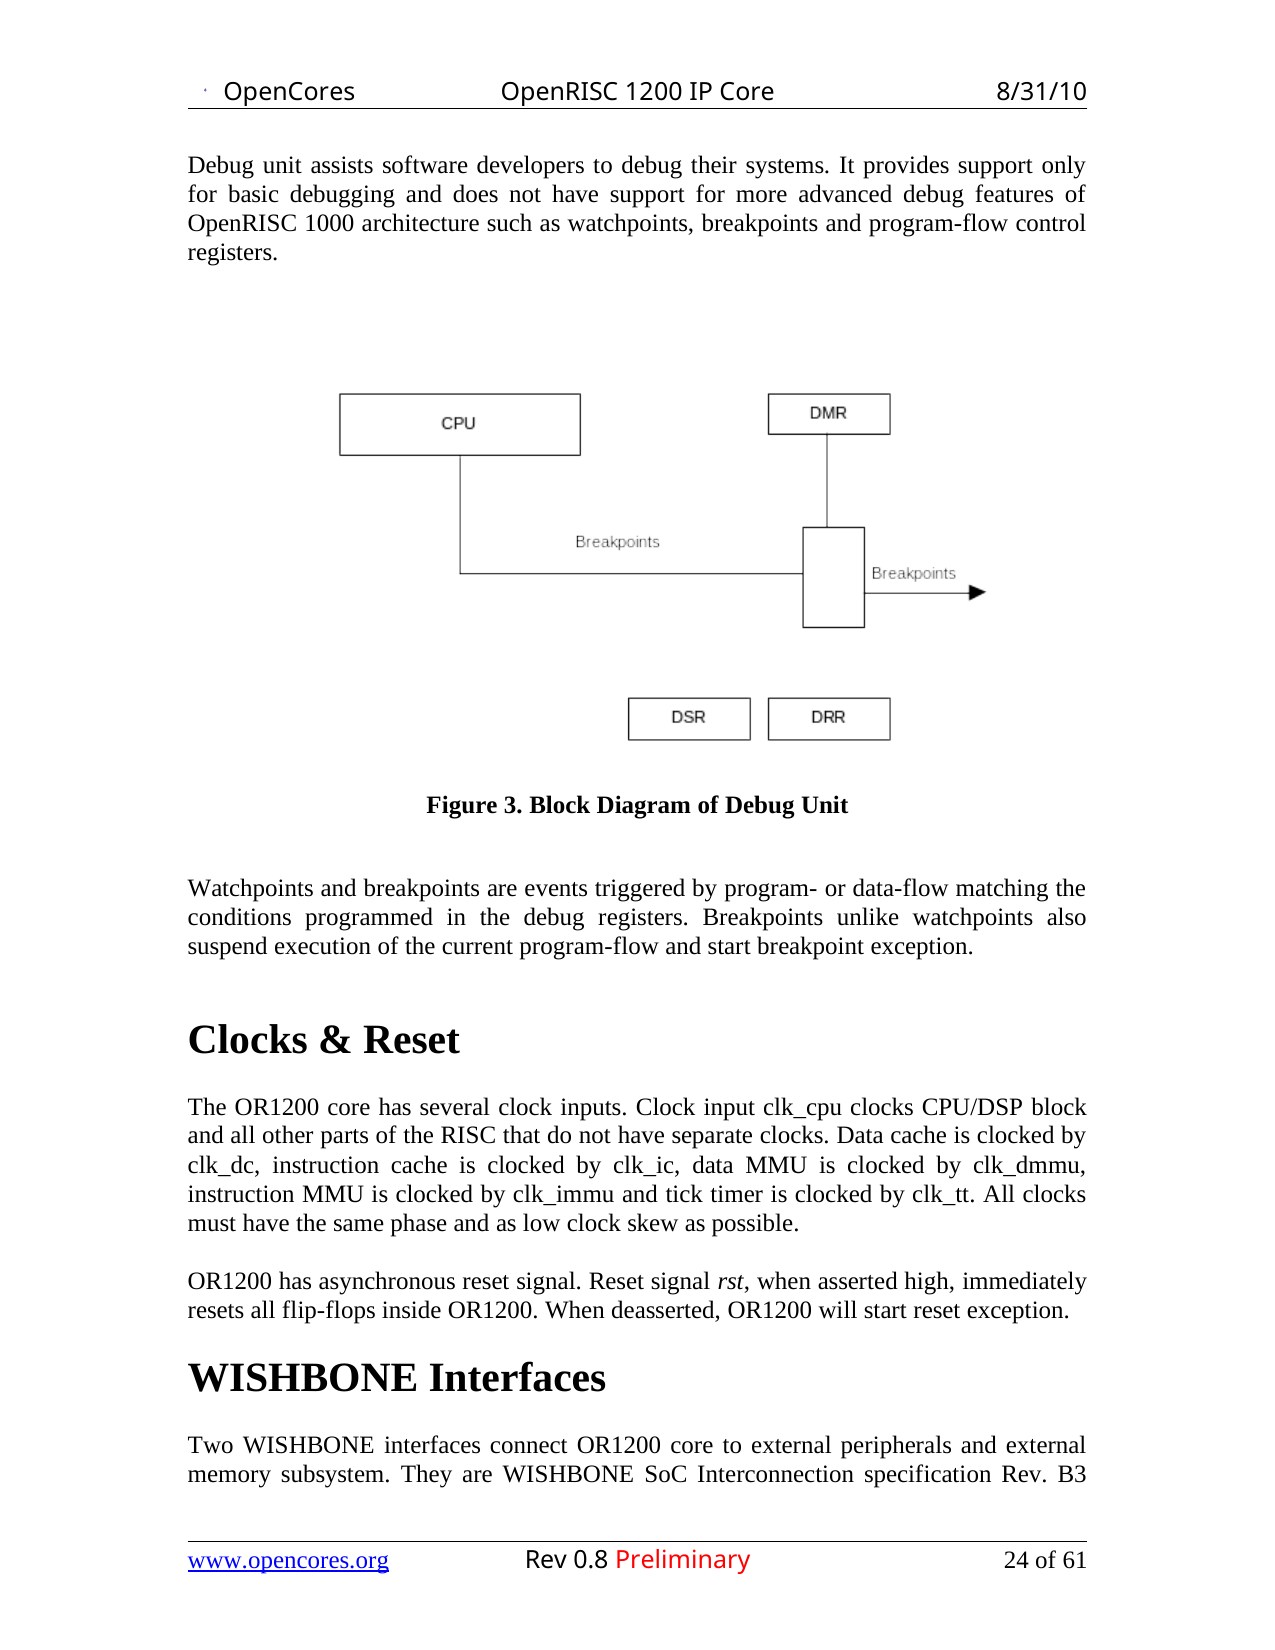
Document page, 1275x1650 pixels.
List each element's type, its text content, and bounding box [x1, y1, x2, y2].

text The OR1200 core has several clock inputs. Clock input clk_cpu clocks CPU/DSP block and all other parts of the RISC that do not have separate clocks. Data cache is clocked by clk_dc, instruction cache is clocked by clk_ic, data MMU is clocked by clk_dmmu, instruction MMU is clocked by clk_immu and tick timer is clocked by clk_tt. All clocks must have the same phase and as low clock skew as possible. [187, 1091, 1087, 1237]
text Two WISHBONE interfaces connect OR1200 core to external peripherals and external memory subsystem. They are WISHBONE SoC Interconnection specification Rev. B3 [187, 1430, 1087, 1488]
subtitle Clocks & Reset [187, 1014, 1087, 1062]
text Figure 3. Block Diagram of Debug Unit [187, 790, 1087, 819]
text Watchpoints and breakpoints are events triggered by program- or data-flow matching the conditions programmed in the debug registers. Breakpoints unlike watchpoints also suspend execution of the current program-flow and start breakpoint exception. [187, 873, 1087, 960]
text Debug unit assists software developers to debug their systems. It provides support only for basic debugging and does not have support for more advanced debug features of OpenRISC 1000 architecture such as watchpoints, breakpoints and program-flow control registers. [187, 150, 1087, 266]
subtitle WISHBONE Interfaces [187, 1353, 1087, 1401]
text OR1200 has asynchronous reset signal. Reset signal rst, when asserted high, immediately resets all flip-flops inside OR1200. When deasserted, OR1200 will start reset exception. [187, 1266, 1087, 1324]
